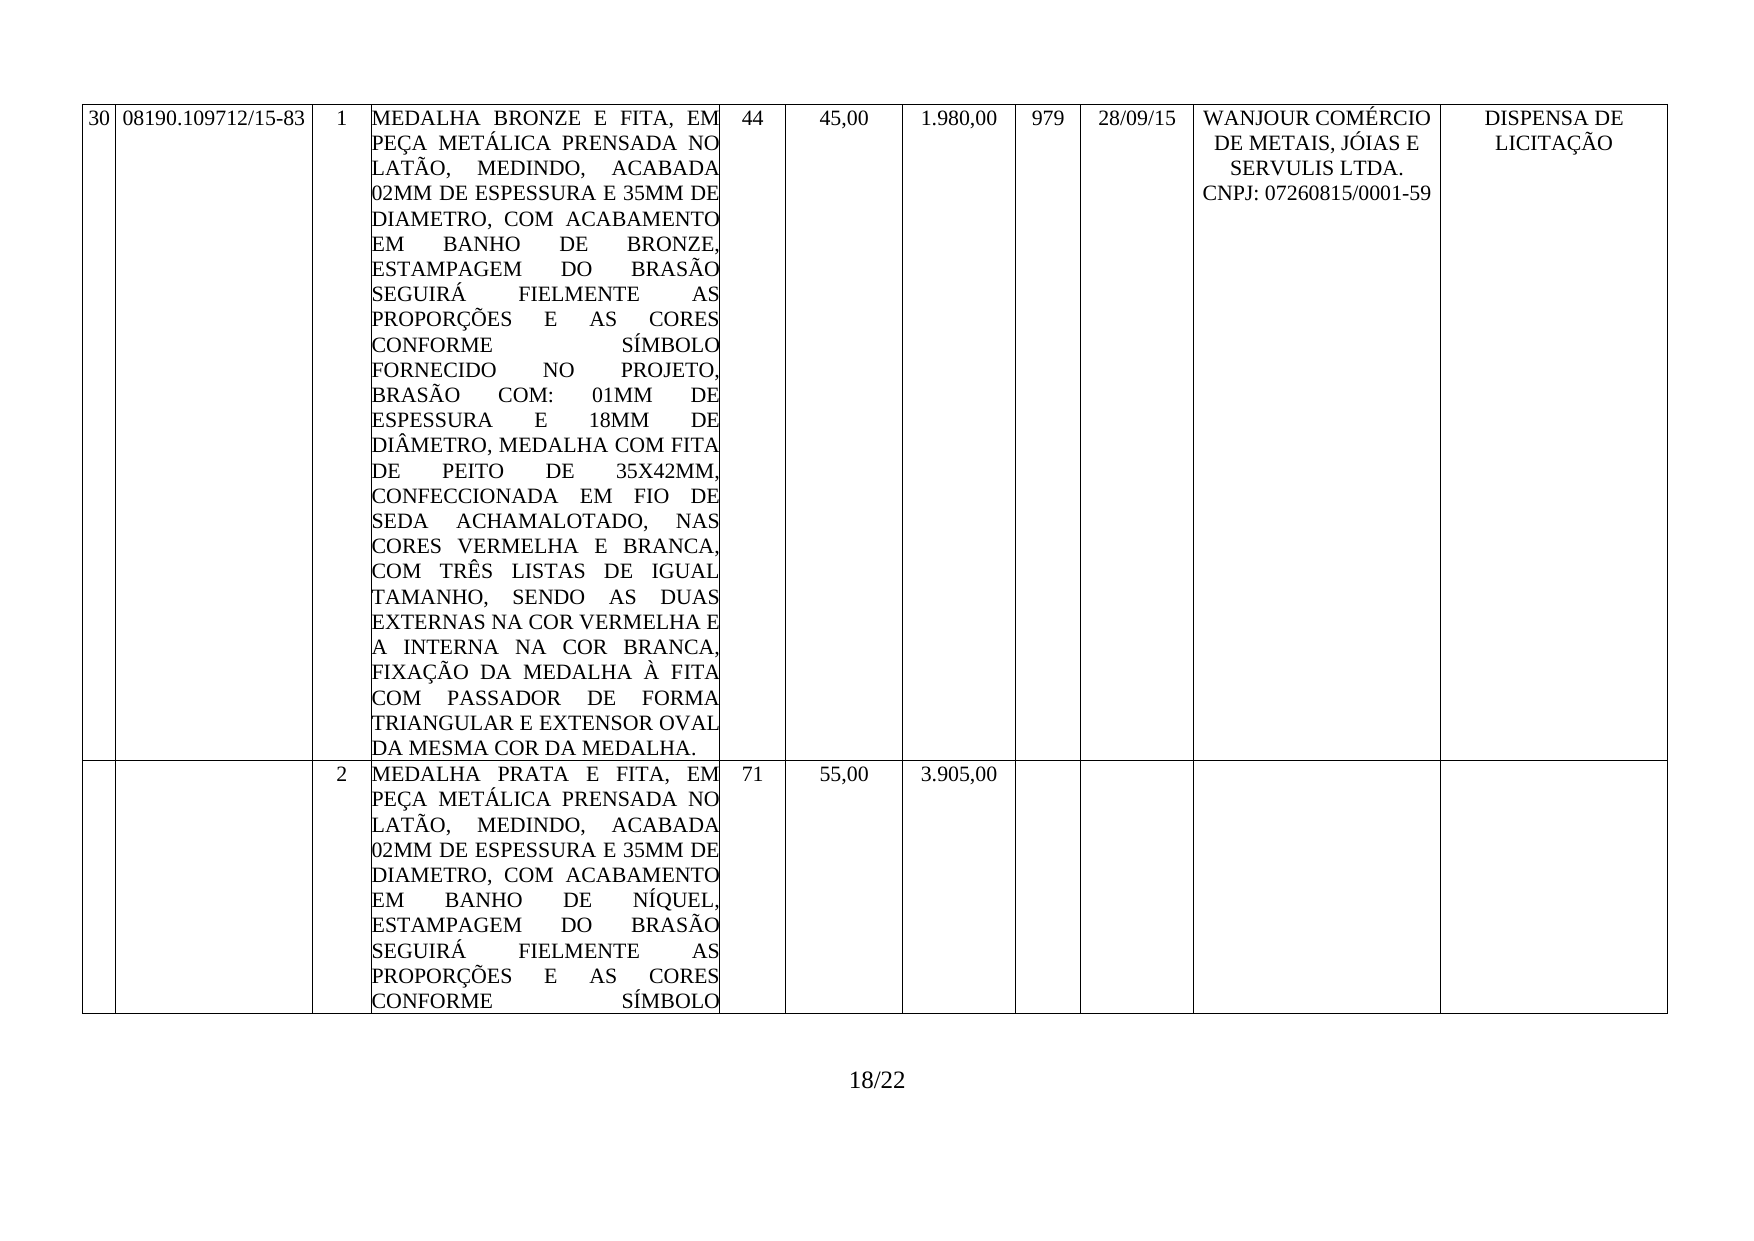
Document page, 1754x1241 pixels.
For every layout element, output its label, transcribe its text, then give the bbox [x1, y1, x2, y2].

table_cell [1081, 761, 1193, 1013]
table_cell [83, 761, 115, 1013]
table_cell 71 [720, 761, 785, 1013]
table_cell [1194, 761, 1440, 1013]
table_cell 30 [83, 105, 115, 760]
table_cell 08190.109712/15-83 [116, 105, 312, 760]
table_cell 44 [720, 105, 785, 760]
table_cell [1016, 761, 1080, 1013]
table_cell 2 [313, 761, 371, 1013]
table_cell 1.980,00 [903, 105, 1015, 760]
table_cell 979 [1016, 105, 1080, 760]
table_cell 45,00 [786, 105, 902, 760]
table_cell [1441, 761, 1667, 1013]
table_cell MEDALHA PRATA E FITA, EM PEÇA METÁLICA PRENSADA NO LATÃO, MEDINDO, ACABADA 02MM DE ESPESSURA E 35MM DE DIAMETRO, COM ACABAMENTO EM BANHO DE NÍQUEL, ESTAMPAGEM DO BRASÃO SEGUIRÁ FIELMENTE AS PROPORÇÕES E AS CORES CONFORME SÍMBOLO [372, 761, 719, 1013]
table_cell 3.905,00 [903, 761, 1015, 1013]
table_cell 28/09/15 [1081, 105, 1193, 760]
table_cell DISPENSA DE LICITAÇÃO [1441, 105, 1667, 760]
table_cell [116, 761, 312, 1013]
table_cell 55,00 [786, 761, 902, 1013]
table_cell MEDALHA BRONZE E FITA, EM PEÇA METÁLICA PRENSADA NO LATÃO, MEDINDO, ACABADA 02MM DE ESPESSURA E 35MM DE DIAMETRO, COM ACABAMENTO EM BANHO DE BRONZE, ESTAMPAGEM DO BRASÃO SEGUIRÁ FIELMENTE AS PROPORÇÕES E AS CORES CONFORME SÍMBOLO FORNECIDO NO PROJETO, BRASÃO COM: 01MM DE ESPESSURA E 18MM DE DIÂMETRO, MEDALHA COM FITA DE PEITO DE 35X42MM, CONFECCIONADA EM FIO DE SEDA ACHAMALOTADO, NAS CORES VERMELHA E BRANCA, COM TRÊS LISTAS DE IGUAL TAMANHO, SENDO AS DUAS EXTERNAS NA COR VERMELHA E A INTERNA NA COR BRANCA, FIXAÇÃO DA MEDALHA À FITA COM PASSADOR DE FORMA TRIANGULAR E EXTENSOR OVAL DA MESMA COR DA MEDALHA. [372, 105, 719, 760]
table_cell 1 [313, 105, 371, 760]
table_cell WANJOUR COMÉRCIO DE METAIS, JÓIAS E SERVULIS LTDA. CNPJ: 07260815/0001-59 [1194, 105, 1440, 760]
